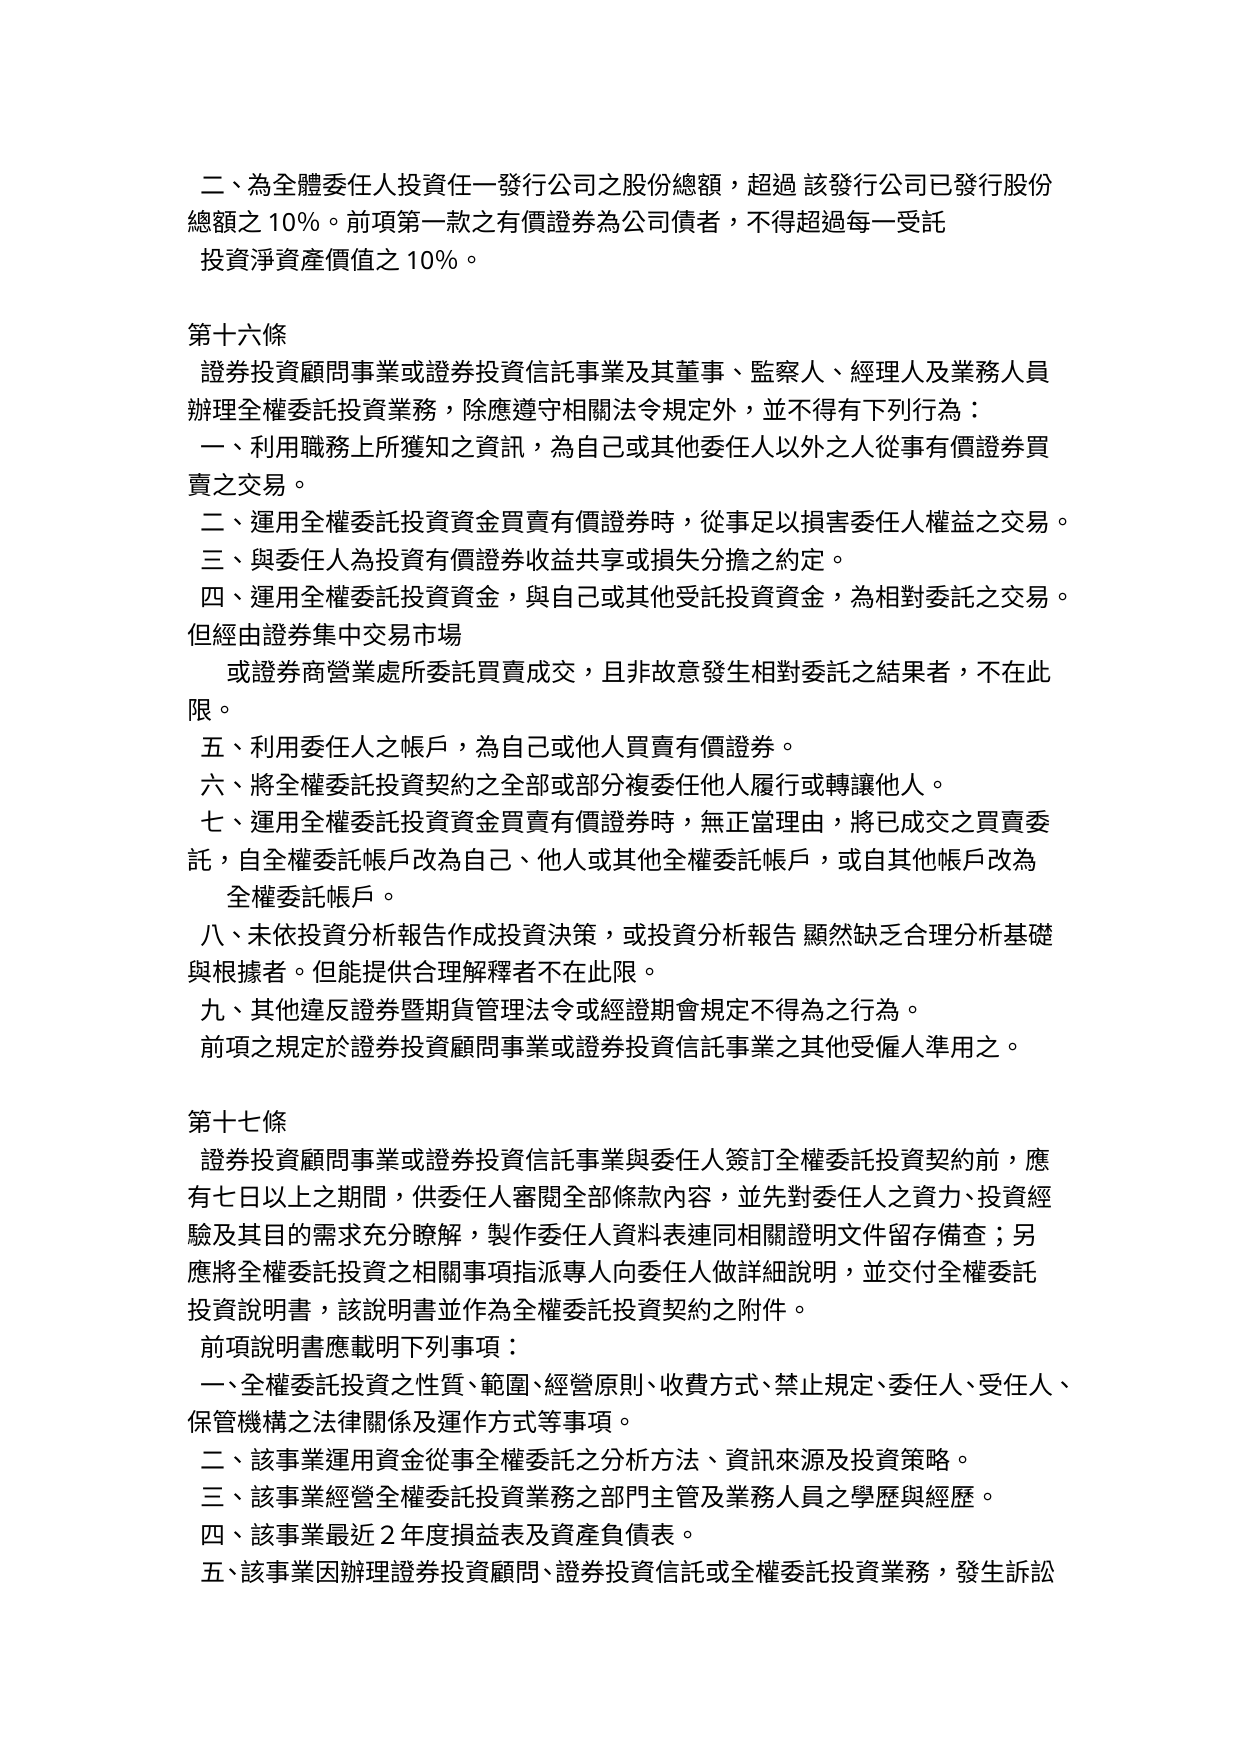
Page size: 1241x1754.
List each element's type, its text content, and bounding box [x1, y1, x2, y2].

text 全權委託帳戶。 [187, 877, 1053, 914]
text 六、將全權委託投資契約之全部或部分複委任他人履行或轉讓他人。 [187, 764, 1053, 802]
text 一、全權委託投資之性質、範圍、經營原則、收費方式、禁止規定、委任人、受任人、保管機構之法律關係及運作方式等事項。 [187, 1364, 1053, 1439]
text 一、利用職務上所獲知之資訊，為自己或其他委任人以外之人從事有價證券買賣之交易。 [187, 427, 1053, 502]
text 二、為全體委任人投資任一發行公司之股份總額，超過 該發行公司已發行股份總額之10％。前項第一款之有價證券為公司債者，不得超過每一受託 [187, 164, 1053, 239]
text 七、運用全權委託投資資金買賣有價證券時，無正當理由，將已成交之買賣委託，自全權委託帳戶改為自己、他人或其他全權委託帳戶，或自其他帳戶改為 [187, 802, 1053, 877]
text 五、利用委任人之帳戶，為自己或他人買賣有價證券。 [187, 727, 1053, 764]
text 前項說明書應載明下列事項： [187, 1327, 1053, 1364]
text 證券投資顧問事業或證券投資信託事業與委任人簽訂全權委託投資契約前，應有七日以上之期間，供委任人審閱全部條款內容，並先對委任人之資力、投資經驗及其目的需求充分瞭解，製作委任人資料表連同相關證明文件留存備查；另應將全權委託投資之相關事項指派專人向委任人做詳細說明，並交付全權委託投資說明書，該說明書並作為全權委託投資契約之附件。 [187, 1139, 1053, 1327]
text 投資淨資產價值之10％。 [187, 239, 1053, 277]
text 證券投資顧問事業或證券投資信託事業及其董事、監察人、經理人及業務人員辦理全權委託投資業務，除應遵守相關法令規定外，並不得有下列行為： [187, 352, 1053, 427]
text 九、其他違反證券暨期貨管理法令或經證期會規定不得為之行為。 [187, 989, 1053, 1027]
text 四、該事業最近２年度損益表及資產負債表。 [187, 1514, 1053, 1552]
text 二、該事業運用資金從事全權委託之分析方法、資訊來源及投資策略。 [187, 1439, 1053, 1477]
text 第十六條 [187, 314, 1053, 352]
text 三、該事業經營全權委託投資業務之部門主管及業務人員之學歷與經歷。 [187, 1477, 1053, 1514]
text 第十七條 [187, 1102, 1053, 1139]
text 四、運用全權委託投資資金，與自己或其他受託投資資金，為相對委託之交易。但經由證券集中交易市場 [187, 577, 1053, 652]
text 前項之規定於證券投資顧問事業或證券投資信託事業之其他受僱人準用之。 [187, 1027, 1053, 1064]
text 五、該事業因辦理證券投資顧問、證券投資信託或全權委託投資業務，發生訴訟、非訟事件之說明。 [187, 1552, 1053, 1589]
text 或證券商營業處所委託買賣成交，且非故意發生相對委託之結果者，不在此限。 [187, 652, 1053, 727]
text 二、運用全權委託投資資金買賣有價證券時，從事足以損害委任人權益之交易。 [187, 502, 1053, 539]
text 三、與委任人為投資有價證券收益共享或損失分擔之約定。 [187, 539, 1053, 577]
text 八、未依投資分析報告作成投資決策，或投資分析報告 顯然缺乏合理分析基礎與根據者。但能提供合理解釋者不在此限。 [187, 914, 1053, 989]
